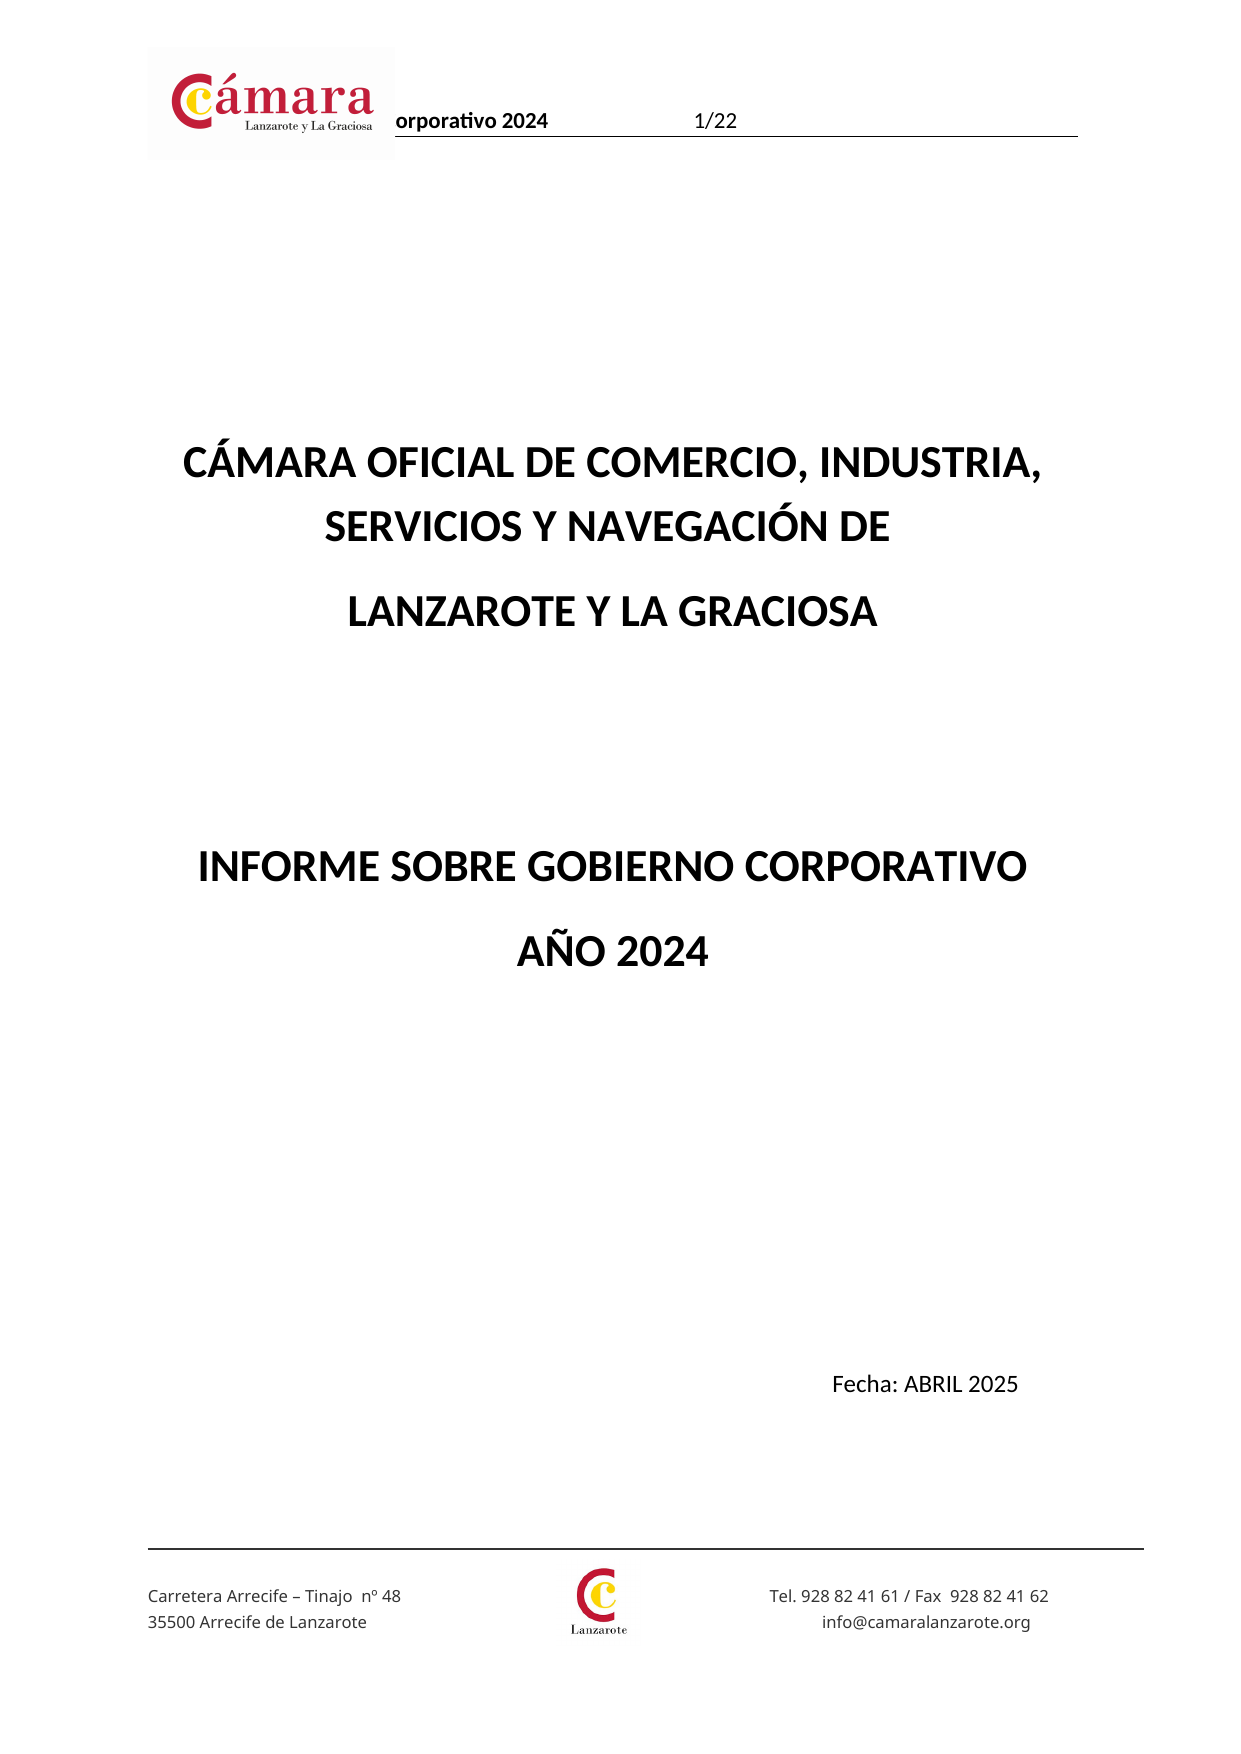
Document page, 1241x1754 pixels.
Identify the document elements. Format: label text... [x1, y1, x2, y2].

text LANZAROTE Y LA GRACIOSA [148, 582, 1078, 638]
text INFORME SOBRE GOBIERNO CORPORATIVO [148, 837, 1078, 893]
text AÑO 2024 [148, 922, 1078, 978]
text Fecha: ABRIL 2025 [148, 1348, 1078, 1404]
text CÁMARA OFICIAL DE COMERCIO, INDUSTRIA, SERVICIOS Y NAVEGACIÓN DE [148, 432, 1078, 553]
